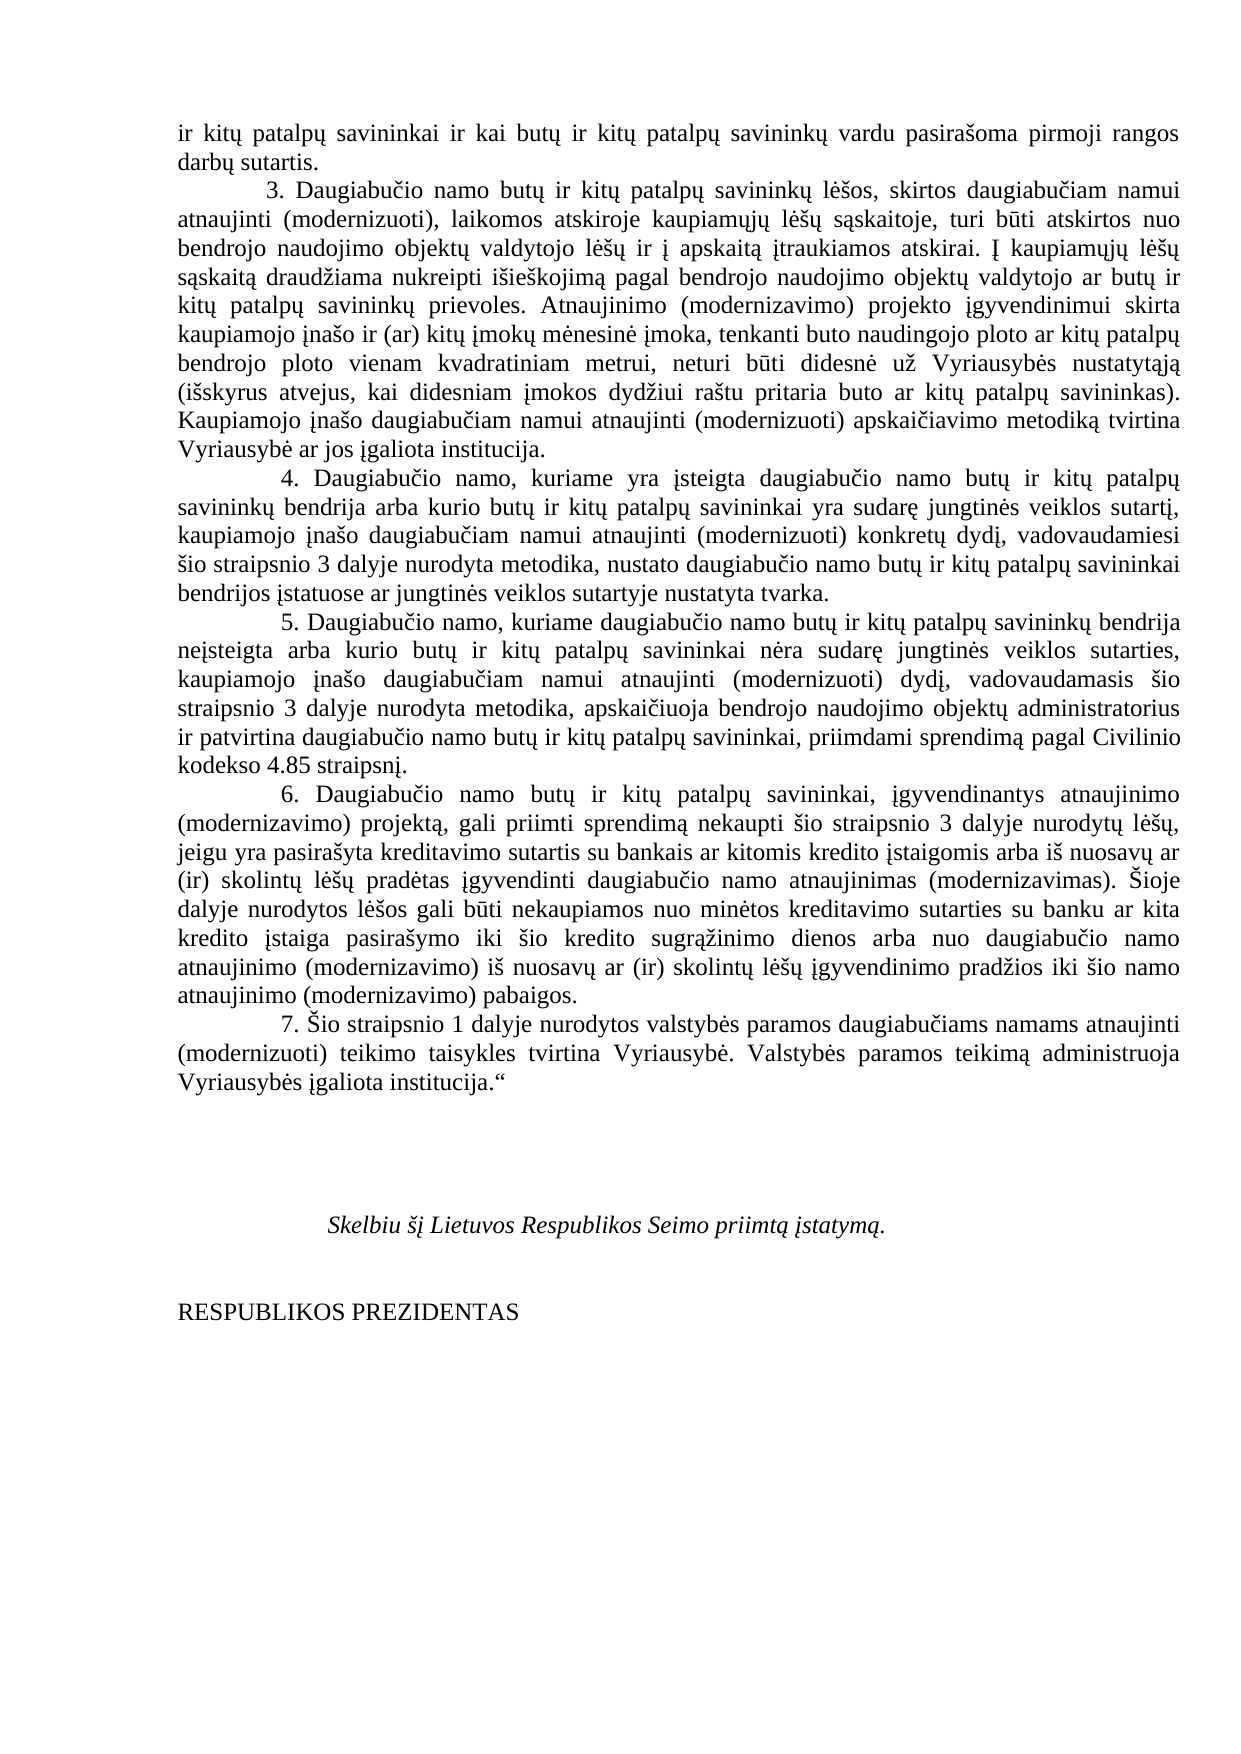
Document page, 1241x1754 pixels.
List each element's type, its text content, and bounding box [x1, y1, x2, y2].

text ir kitų patalpų savininkai ir kai butų ir kitų patalpų savininkų vardu pasirašoma pirmoji rangos darbų sutartis. [177, 118, 1181, 176]
text RESPUBLIKOS PREZIDENTAS [177, 1297, 1181, 1326]
text 3. Daugiabučio namo butų ir kitų patalpų savininkų lėšos, skirtos daugiabučiam namui atnaujinti (modernizuoti), laikomos atskiroje kaupiamųjų lėšų sąskaitoje, turi būti atskirtos nuo bendrojo naudojimo objektų valdytojo lėšų ir į apskaitą įtraukiamos atskirai. Į kaupiamųjų lėšų sąskaitą draudžiama nukreipti išieškojimą pagal bendrojo naudojimo objektų valdytojo ar butų ir kitų patalpų savininkų prievoles. Atnaujinimo (modernizavimo) projekto įgyvendinimui skirta kaupiamojo įnašo ir (ar) kitų įmokų mėnesinė įmoka, tenkanti buto naudingojo ploto ar kitų patalpų bendrojo ploto vienam kvadratiniam metrui, neturi būti didesnė už Vyriausybės nustatytąją (išskyrus atvejus, kai didesniam įmokos dydžiui raštu pritaria buto ar kitų patalpų savininkas). Kaupiamojo įnašo daugiabučiam namui atnaujinti (modernizuoti) apskaičiavimo metodiką tvirtina Vyriausybė ar jos įgaliota institucija. [177, 176, 1181, 463]
text Skelbiu šį Lietuvos Respublikos Seimo priimtą įstatymą. [177, 1211, 1181, 1239]
text 4. Daugiabučio namo, kuriame yra įsteigta daugiabučio namo butų ir kitų patalpų savininkų bendrija arba kurio butų ir kitų patalpų savininkai yra sudarę jungtinės veiklos sutartį, kaupiamojo įnašo daugiabučiam namui atnaujinti (modernizuoti) konkretų dydį, vadovaudamiesi šio straipsnio 3 dalyje nurodyta metodika, nustato daugiabučio namo butų ir kitų patalpų savininkai bendrijos įstatuose ar jungtinės veiklos sutartyje nustatyta tvarka. [177, 463, 1181, 607]
text 7. Šio straipsnio 1 dalyje nurodytos valstybės paramos daugiabučiams namams atnaujinti (modernizuoti) teikimo taisykles tvirtina Vyriausybė. Valstybės paramos teikimą administruoja Vyriausybės įgaliota institucija.“ [177, 1009, 1181, 1096]
text 5. Daugiabučio namo, kuriame daugiabučio namo butų ir kitų patalpų savininkų bendrija neįsteigta arba kurio butų ir kitų patalpų savininkai nėra sudarę jungtinės veiklos sutarties, kaupiamojo įnašo daugiabučiam namui atnaujinti (modernizuoti) dydį, vadovaudamasis šio straipsnio 3 dalyje nurodyta metodika, apskaičiuoja bendrojo naudojimo objektų administratorius ir patvirtina daugiabučio namo butų ir kitų patalpų savininkai, priimdami sprendimą pagal Civilinio kodekso 4.85 straipsnį. [177, 607, 1181, 779]
text 6. Daugiabučio namo butų ir kitų patalpų savininkai, įgyvendinantys atnaujinimo (modernizavimo) projektą, gali priimti sprendimą nekaupti šio straipsnio 3 dalyje nurodytų lėšų, jeigu yra pasirašyta kreditavimo sutartis su bankais ar kitomis kredito įstaigomis arba iš nuosavų ar (ir) skolintų lėšų pradėtas įgyvendinti daugiabučio namo atnaujinimas (modernizavimas). Šioje dalyje nurodytos lėšos gali būti nekaupiamos nuo minėtos kreditavimo sutarties su banku ar kita kredito įstaiga pasirašymo iki šio kredito sugrąžinimo dienos arba nuo daugiabučio namo atnaujinimo (modernizavimo) iš nuosavų ar (ir) skolintų lėšų įgyvendinimo pradžios iki šio namo atnaujinimo (modernizavimo) pabaigos. [177, 779, 1181, 1009]
